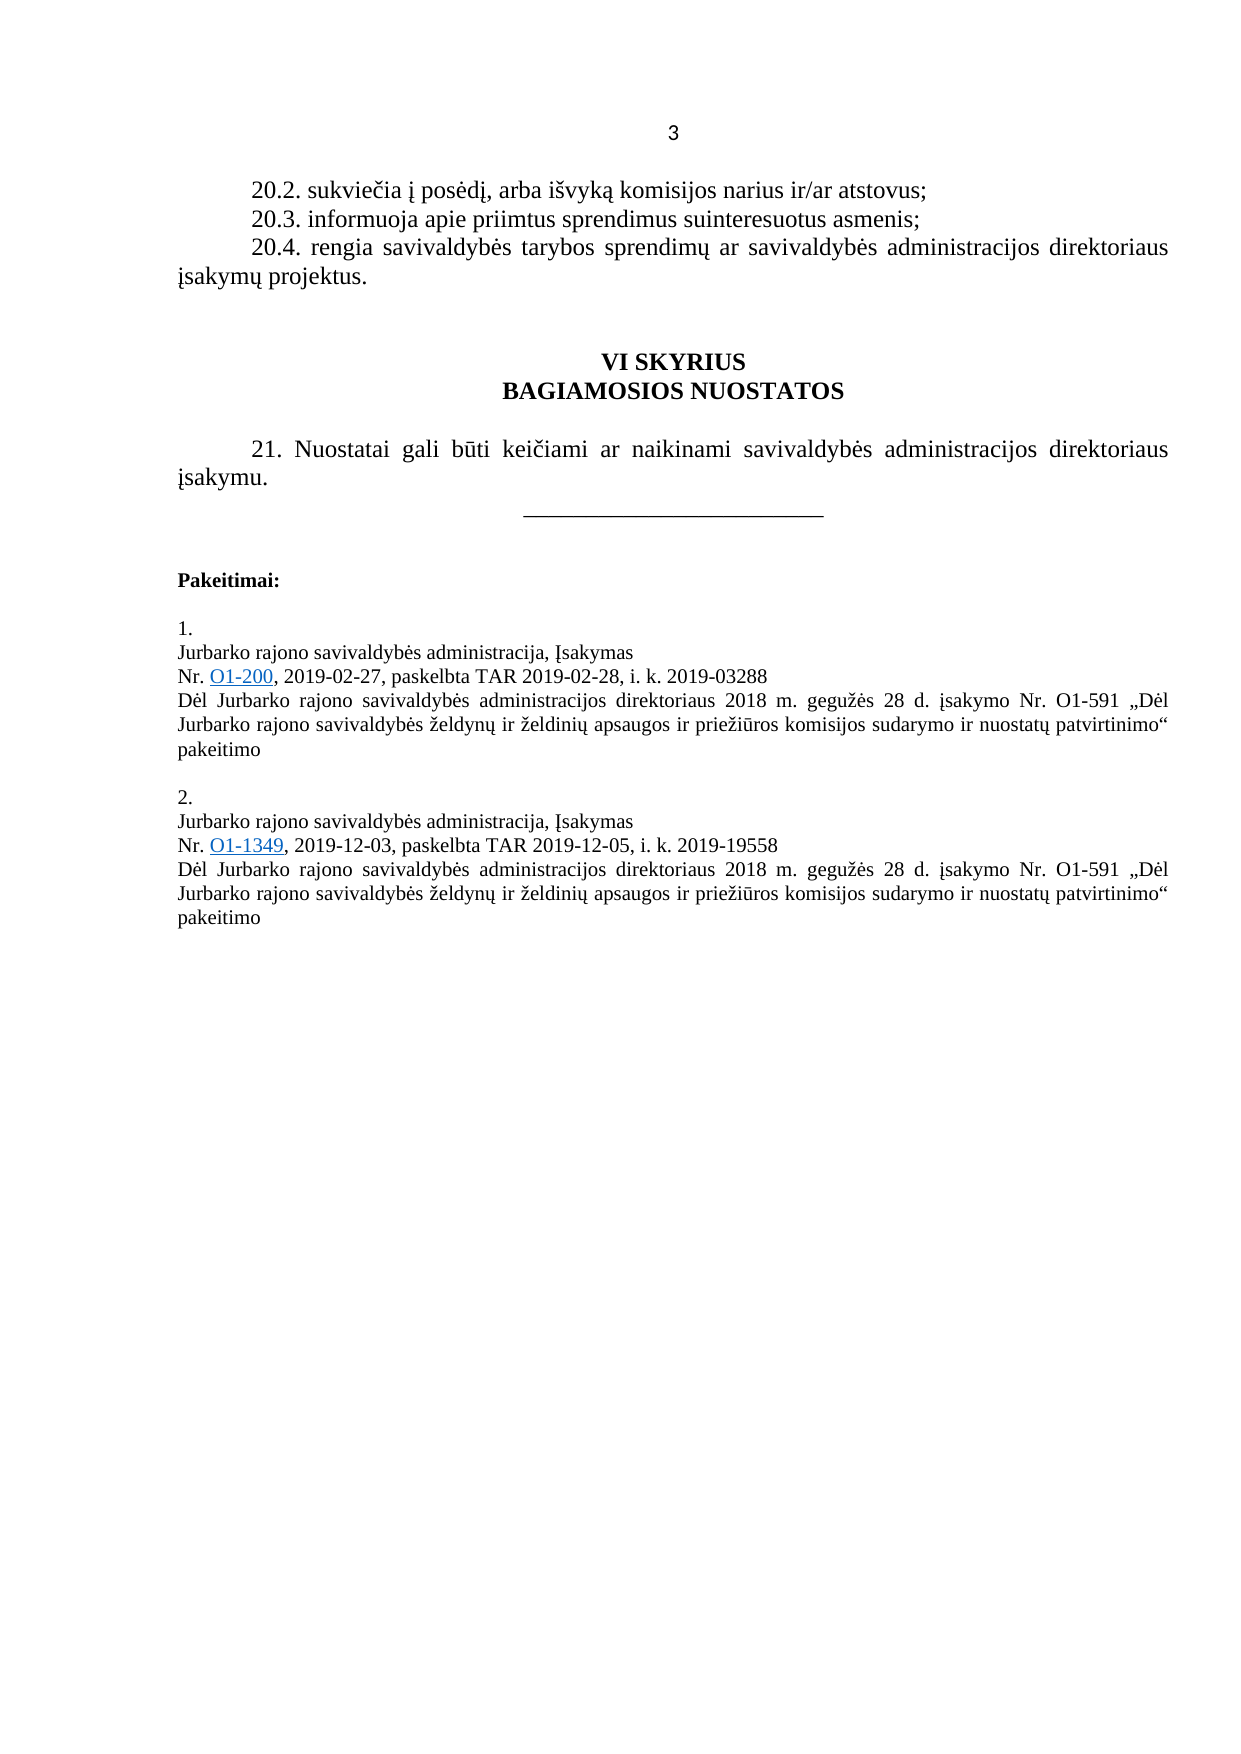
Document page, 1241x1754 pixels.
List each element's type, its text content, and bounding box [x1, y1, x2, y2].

text 21. Nuostatai gali būti keičiami ar naikinami savivaldybės administracijos direktoriaus įsakymu. [177, 434, 1169, 491]
text Jurbarko rajono savivaldybės administracija, Įsakymas [177, 640, 1169, 664]
text Jurbarko rajono savivaldybės administracija, Įsakymas [177, 809, 1169, 833]
text Nr. O1-1349, 2019-12-03, paskelbta TAR 2019-12-05, i. k. 2019-19558 [177, 833, 1169, 857]
text Dėl Jurbarko rajono savivaldybės administracijos direktoriaus 2018 m. gegužės 28 d. įsakymo Nr. O1-591 „Dėl Jurbarko rajono savivaldybės želdynų ir želdinių apsaugos ir priežiūros komisijos sudarymo ir nuostatų patvirtinimo“ pakeitimo [177, 857, 1169, 929]
text 20.4. rengia savivaldybės tarybos sprendimų ar savivaldybės administracijos direktoriaus įsakymų projektus. [177, 232, 1169, 290]
text 20.3. informuoja apie priimtus sprendimus suinteresuotus asmenis; [177, 204, 1169, 232]
text VI SKYRIUS [177, 347, 1169, 376]
text BAGIAMOSIOS NUOSTATOS [177, 376, 1169, 405]
text 1. [177, 616, 1169, 640]
text Nr. O1-200, 2019-02-27, paskelbta TAR 2019-02-28, i. k. 2019-03288 [177, 664, 1169, 688]
text Pakeitimai: [177, 568, 1169, 592]
text 2. [177, 784, 1169, 809]
text 20.2. sukviečia į posėdį, arba išvyką komisijos narius ir/ar atstovus; [177, 175, 1169, 204]
text ________________________ [177, 491, 1169, 520]
text Dėl Jurbarko rajono savivaldybės administracijos direktoriaus 2018 m. gegužės 28 d. įsakymo Nr. O1-591 „Dėl Jurbarko rajono savivaldybės želdynų ir želdinių apsaugos ir priežiūros komisijos sudarymo ir nuostatų patvirtinimo“ pakeitimo [177, 688, 1169, 761]
